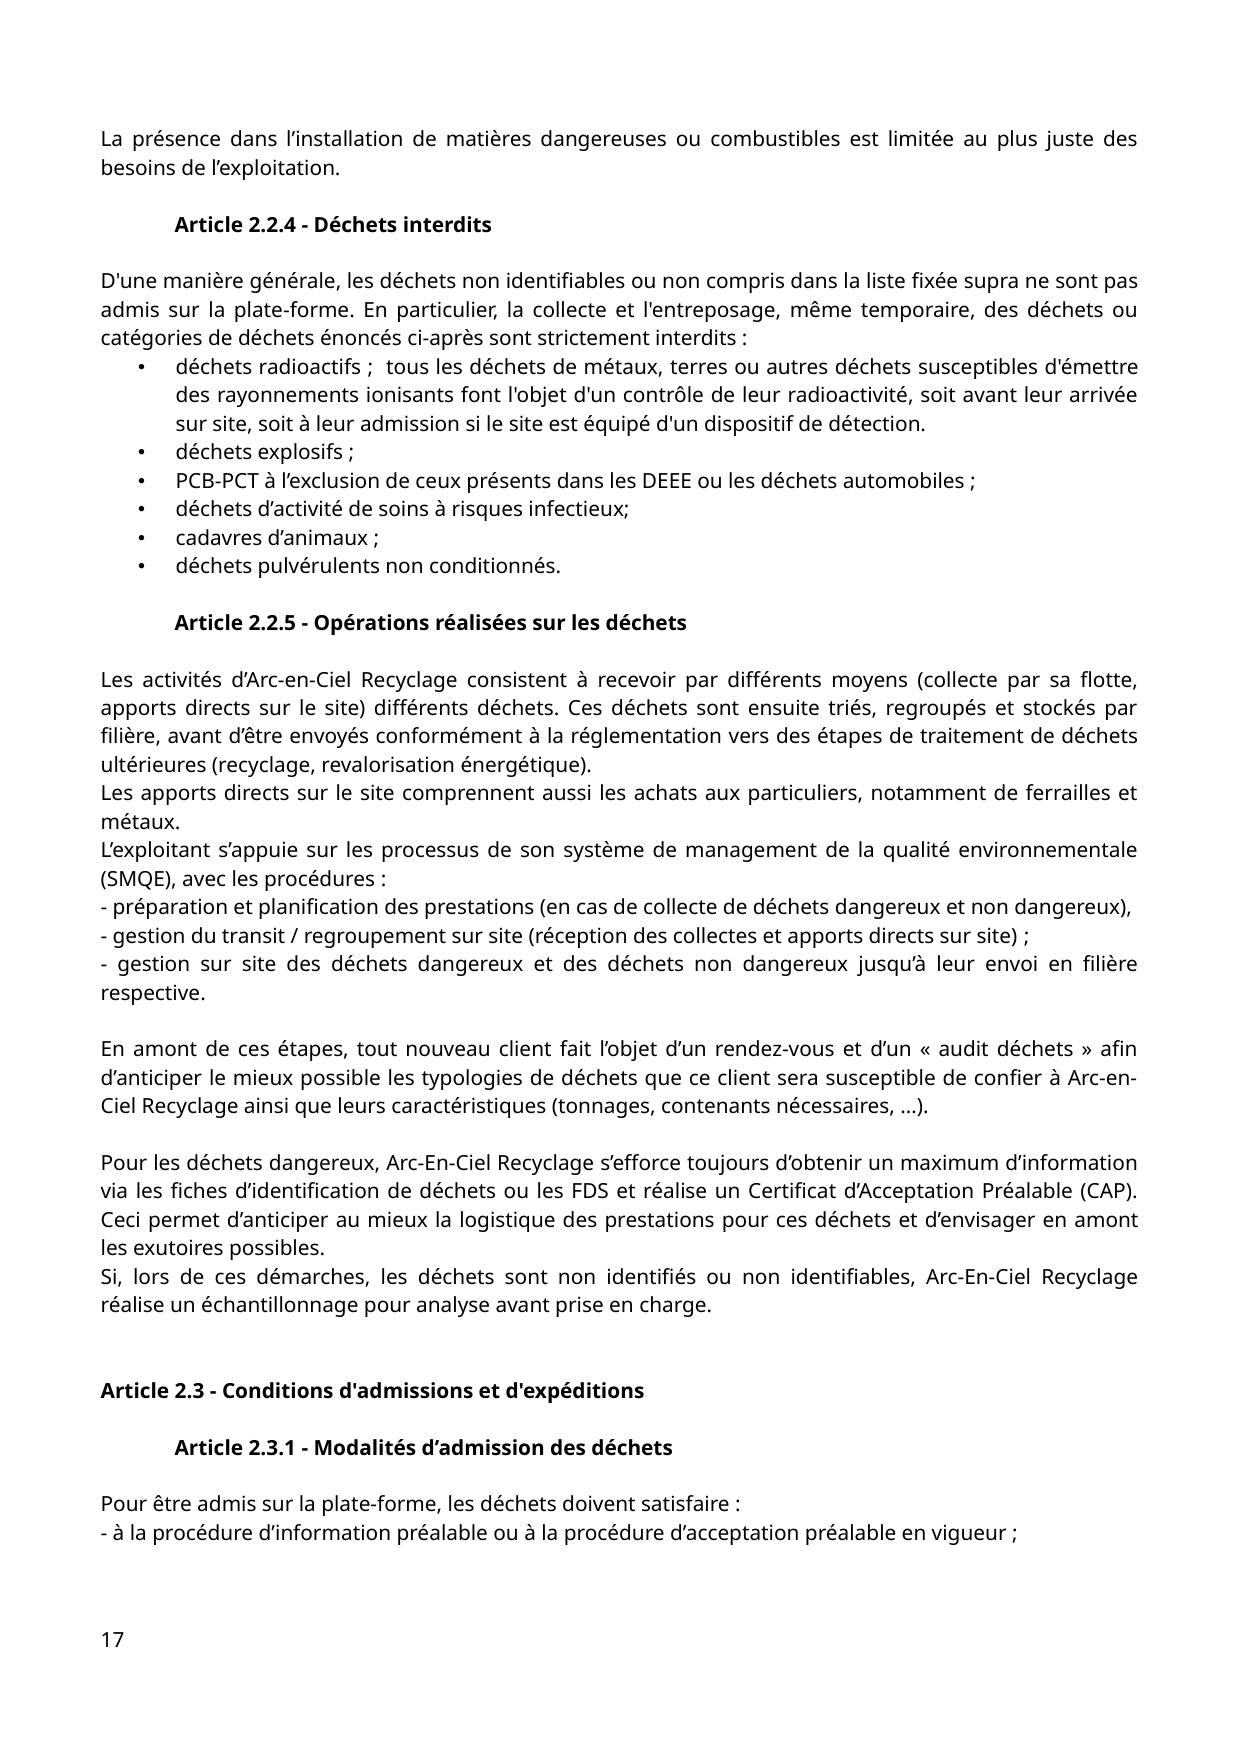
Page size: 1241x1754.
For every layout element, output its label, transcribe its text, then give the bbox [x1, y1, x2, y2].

text Pour être admis sur la plate-forme, les déchets doivent satisfaire : [100, 1489, 1140, 1518]
text Pour les déchets dangereux, Arc-En-Ciel Recyclage s’efforce toujours d’obtenir un maximum d’information via les fiches d’identification de déchets ou les FDS et réalise un Certificat d’Acceptation Préalable (CAP). Ceci permet d’anticiper au mieux la logistique des prestations pour ces déchets et d’envisager en amont les exutoires possibles. [100, 1148, 1140, 1262]
list déchets explosifs ; [138, 437, 1140, 466]
text En amont de ces étapes, tout nouveau client fait l’objet d’un rendez-vous et d’un « audit déchets » afin d’anticiper le mieux possible les typologies de déchets que ce client sera susceptible de confier à Arc-en-Ciel Recyclage ainsi que leurs caractéristiques (tonnages, contenants nécessaires, …). [100, 1034, 1140, 1120]
list déchets d’activité de soins à risques infectieux; [138, 494, 1140, 523]
text Si, lors de ces démarches, les déchets sont non identifiés ou non identifiables, Arc-En-Ciel Recyclage réalise un échantillonnage pour analyse avant prise en charge. [100, 1262, 1140, 1319]
list - gestion du transit / regroupement sur site (réception des collectes et apports directs sur site) ; [100, 921, 1140, 949]
text Article 2.3 - Conditions d'admissions et d'expéditions [100, 1376, 1140, 1404]
text Article 2.2.5 - Opérations réalisées sur les déchets [100, 608, 1140, 636]
text D'une manière générale, les déchets non identifiables ou non compris dans la liste fixée supra ne sont pas admis sur la plate-forme. En particulier, la collecte et l'entreposage, même temporaire, des déchets ou catégories de déchets énoncés ci-après sont strictement interdits : [100, 267, 1140, 352]
text Les activités d’Arc-en-Ciel Recyclage consistent à recevoir par différents moyens (collecte par sa flotte, apports directs sur le site) différents déchets. Ces déchets sont ensuite triés, regroupés et stockés par filière, avant d’être envoyés conformément à la réglementation vers des étapes de traitement de déchets ultérieures (recyclage, revalorisation énergétique). [100, 665, 1140, 778]
text La présence dans l’installation de matières dangereuses ou combustibles est limitée au plus juste des besoins de l’exploitation. [100, 124, 1140, 181]
list - préparation et planification des prestations (en cas de collecte de déchets dangereux et non dangereux), [100, 892, 1140, 921]
text L’exploitant s’appuie sur les processus de son système de management de la qualité environnementale (SMQE), avec les procédures : [100, 835, 1140, 892]
list déchets radioactifs ; tous les déchets de métaux, terres ou autres déchets susceptibles d'émettre des rayonnements ionisants font l'objet d'un contrôle de leur radioactivité, soit avant leur arrivée sur site, soit à leur admission si le site est équipé d'un dispositif de détection. [138, 352, 1140, 437]
text - à la procédure d’information préalable ou à la procédure d’acceptation préalable en vigueur ; [100, 1518, 1140, 1546]
list cadavres d’animaux ; [138, 523, 1140, 551]
text Les apports directs sur le site comprennent aussi les achats aux particuliers, notamment de ferrailles et métaux. [100, 778, 1140, 835]
list - gestion sur site des déchets dangereux et des déchets non dangereux jusqu’à leur envoi en filière respective. [100, 949, 1140, 1006]
list déchets pulvérulents non conditionnés. [138, 551, 1140, 579]
text Article 2.2.4 - Déchets interdits [100, 210, 1140, 238]
text Article 2.3.1 - Modalités d’admission des déchets [100, 1433, 1140, 1461]
list PCB-PCT à l’exclusion de ceux présents dans les DEEE ou les déchets automobiles ; [138, 466, 1140, 494]
